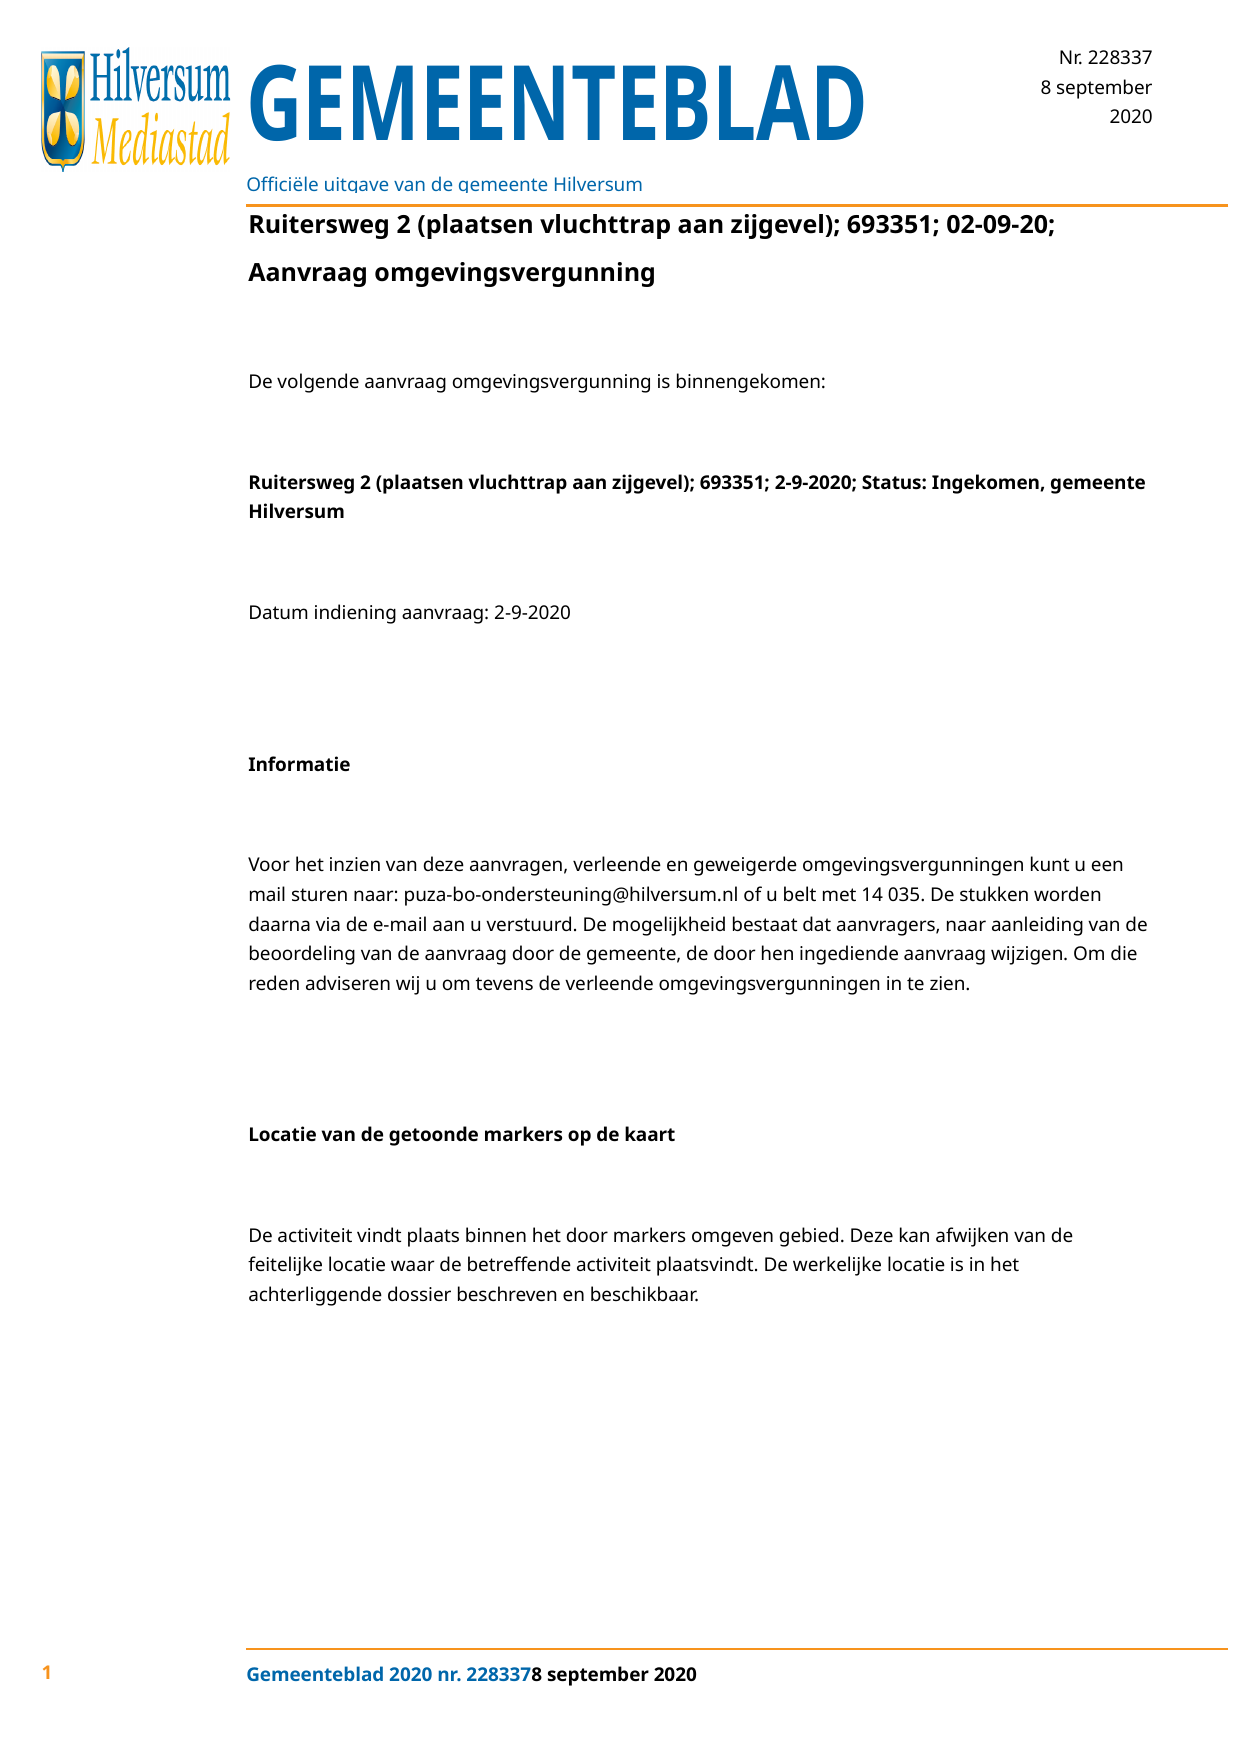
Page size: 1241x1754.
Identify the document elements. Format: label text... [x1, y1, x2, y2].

text Voor het inzien van deze aanvragen, verleende en geweigerde omgevingsvergunningen kunt u een mail sturen naar: puza-bo-ondersteuning@hilversum.nl of u belt met 14 035. De stukken worden daarna via de e-mail aan u verstuurd. De mogelijkheid bestaat dat aanvragers, naar aanleiding van de beoordeling van de aanvraag door de gemeente, de door hen ingediende aanvraag wijzigen. Om die reden adviseren wij u om tevens de verleende omgevingsvergunningen in te zien. [248, 852, 1152, 996]
text De activiteit vindt plaats binnen het door markers omgeven gebied. Deze kan afwijken van de feitelijke locatie waar de betreffende activiteit plaatsvindt. De werkelijke locatie is in het achterliggende dossier beschreven en beschikbaar. [248, 1222, 1152, 1307]
text Ruitersweg 2 (plaatsen vluchttrap aan zijgevel); 693351; 2-9-2020; Status: Ingekomen, gemeente Hilversum [248, 469, 1152, 524]
text Ruitersweg 2 (plaatsen vluchttrap aan zijgevel); 693351; 02-09-20; Aanvraag omgevingsvergunning [248, 207, 1152, 288]
picture [41, 47, 231, 172]
text Locatie van de getoonde markers op de kaart [248, 1121, 1152, 1147]
text Informatie [248, 751, 1152, 777]
text De volgende aanvraag omgevingsvergunning is binnengekomen: [248, 368, 1152, 394]
text Datum indiening aanvraag: 2-9-2020 [248, 599, 1152, 625]
